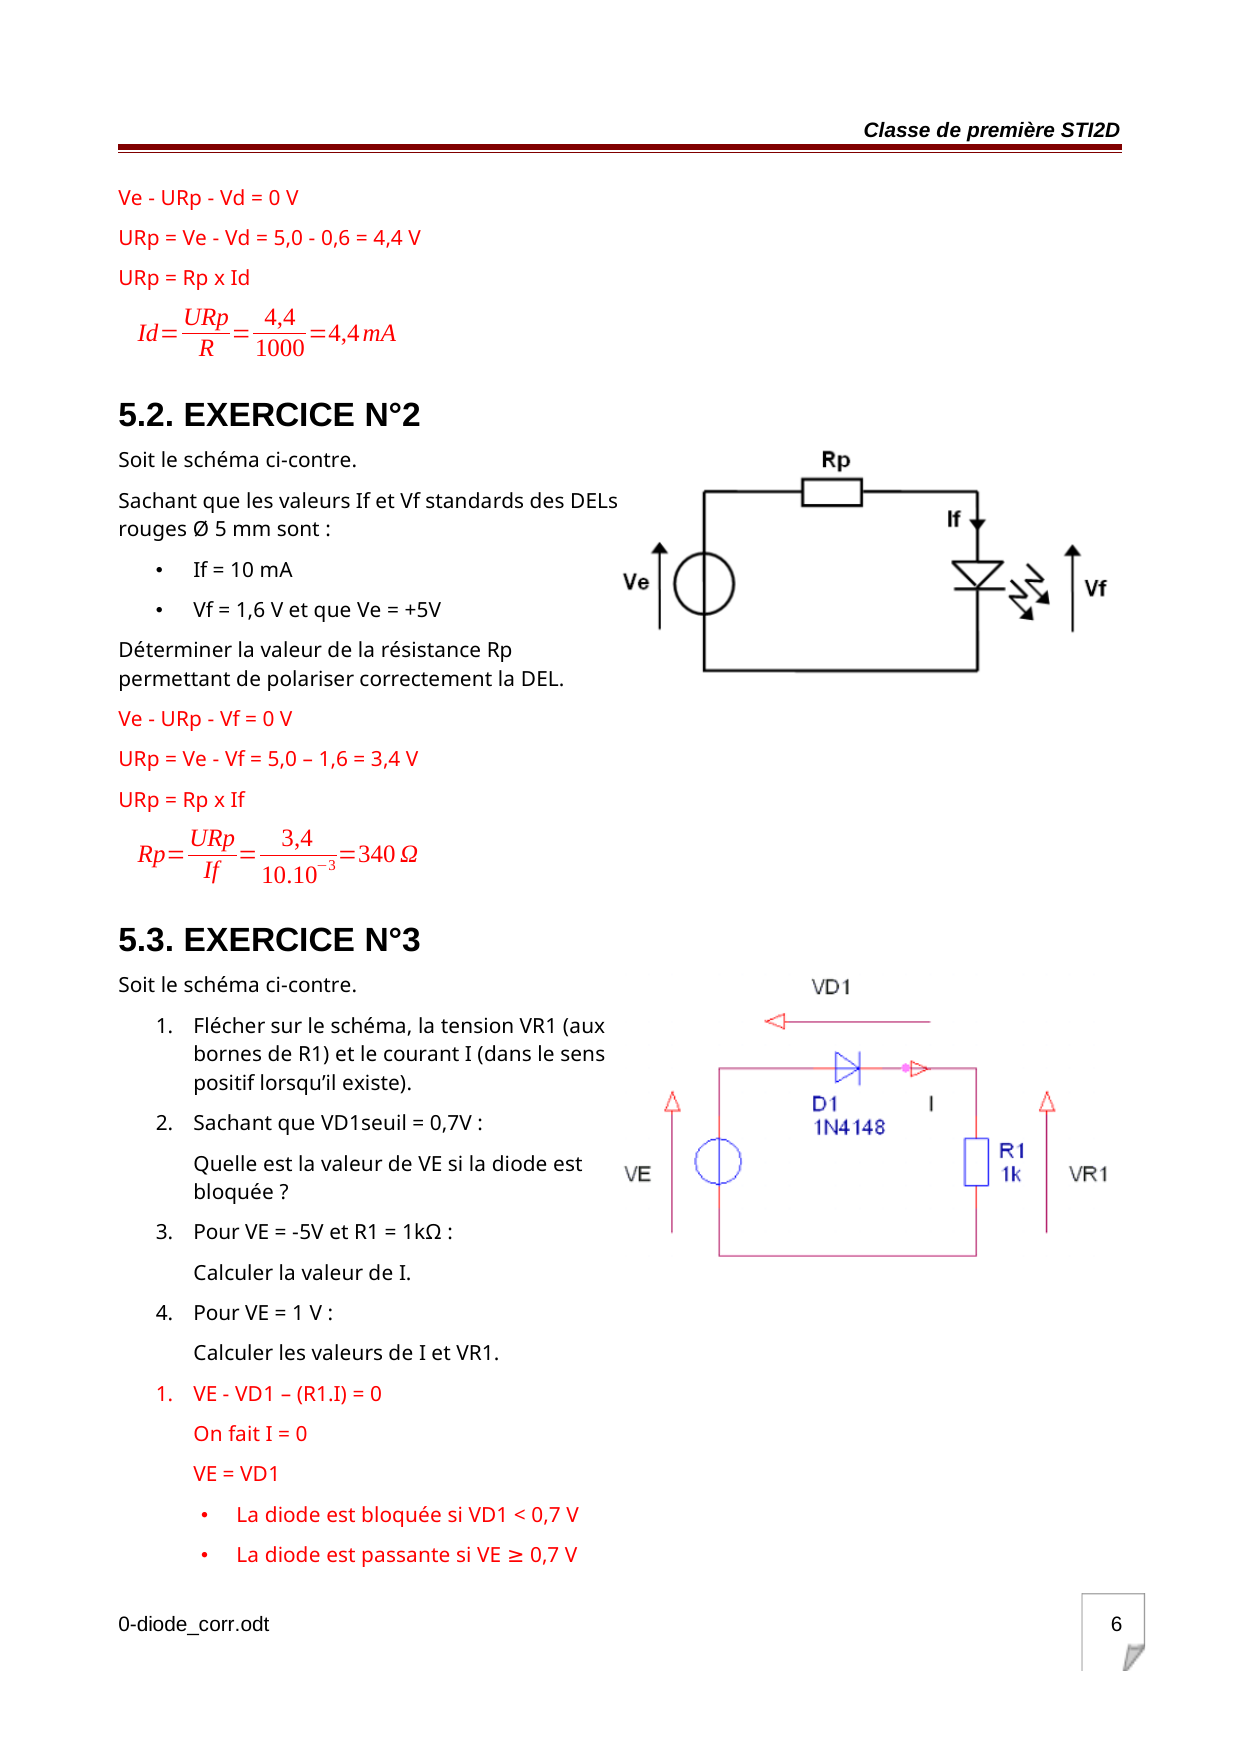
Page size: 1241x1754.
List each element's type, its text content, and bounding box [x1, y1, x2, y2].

list VE = VD1 [156, 1459, 1122, 1488]
picture [620, 970, 1111, 1261]
list La diode est bloquée si VD1 < 0,7 V [201, 1499, 1122, 1528]
text URp = Rp x Id [118, 263, 1122, 292]
text Ve - URp - Vd = 0 V [118, 183, 1122, 211]
text Ve - URp - Vf = 0 V [118, 704, 1122, 733]
subtitle 5.2. EXERCICE N°2 [118, 395, 1122, 433]
list VE - VD1 – (R1.I) = 0 [156, 1378, 1122, 1407]
picture [620, 445, 1111, 679]
table_header [620, 445, 1122, 704]
text URp = Ve - Vd = 5,0 - 0,6 = 4,4 V [118, 223, 1122, 251]
table_header Soit le schéma ci-contre. Sachant que les valeurs If et Vf standards des DELs rouges Ø 5 mm sont : If = 10 mA Vf = 1,6 V et que Ve = +5V Déterminer la valeur de la résistance Rp permettant de polariser correctement la DEL. [118, 445, 620, 704]
list La diode est passante si VE ≥ 0,7 V [201, 1540, 1122, 1568]
text URp = Rp x If [118, 785, 1122, 813]
table_header Soit le schéma ci-contre. Flécher sur le schéma, la tension VR1 (aux bornes de R1) et le courant I (dans le sens positif lorsqu’il existe). Sachant que VD1seuil = 0,7V : Quelle est la valeur de VE si la diode est bloquée ? Pour VE = -5V et R1 = 1kΩ : Calculer la valeur de I. Pour VE = 1 V : Calculer les valeurs de I et VR1. [118, 970, 620, 1378]
text URp = Ve - Vf = 5,0 – 1,6 = 3,4 V [118, 744, 1122, 773]
table_header [620, 970, 1122, 1378]
list On fait I = 0 [156, 1419, 1122, 1447]
subtitle 5.3. EXERCICE N°3 [118, 920, 1122, 958]
